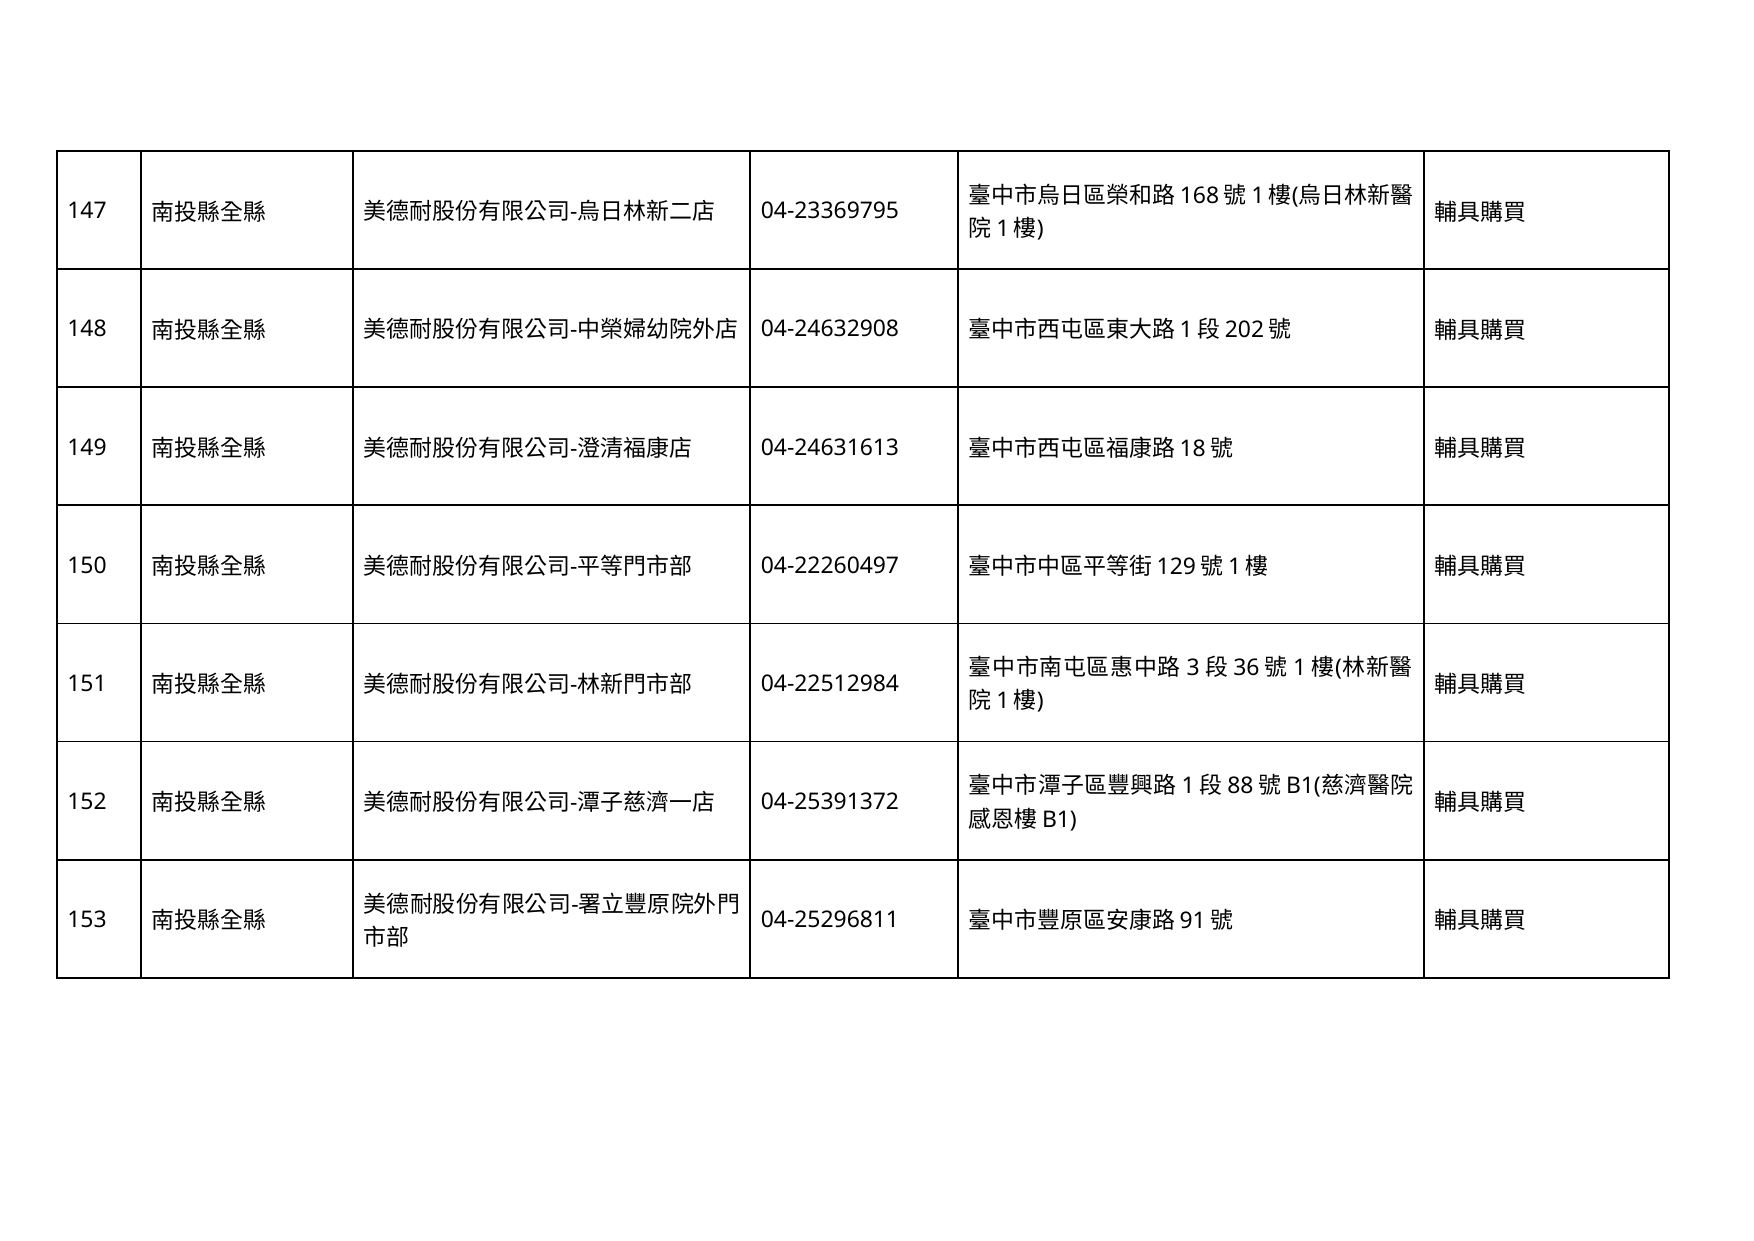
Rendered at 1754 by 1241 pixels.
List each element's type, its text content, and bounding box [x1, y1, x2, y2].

table_cell 臺中市烏日區榮和路168號1樓(烏日林新醫院1樓) [959, 152, 1423, 268]
table_cell 美德耐股份有限公司-潭子慈濟一店 [354, 742, 749, 859]
table_cell 南投縣全縣 [142, 270, 352, 386]
table_cell 臺中市南屯區惠中路3段36號1樓(林新醫院1樓) [959, 624, 1423, 741]
table_cell 153 [58, 861, 140, 977]
table_cell 臺中市西屯區東大路1段202號 [959, 270, 1423, 386]
table_cell 美德耐股份有限公司-烏日林新二店 [354, 152, 749, 268]
table_cell 151 [58, 624, 140, 741]
table_cell 04-23369795 [751, 152, 957, 268]
table_cell 美德耐股份有限公司-平等門市部 [354, 506, 749, 622]
table_cell 臺中市中區平等街129號1樓 [959, 506, 1423, 622]
table_cell 輔具購買 [1425, 152, 1668, 268]
table_cell 04-25296811 [751, 861, 957, 977]
table_cell 150 [58, 506, 140, 622]
table_cell 南投縣全縣 [142, 388, 352, 504]
table_cell 臺中市豐原區安康路91號 [959, 861, 1423, 977]
table_cell 152 [58, 742, 140, 859]
table_cell 04-24631613 [751, 388, 957, 504]
table_cell 04-24632908 [751, 270, 957, 386]
table_cell 輔具購買 [1425, 388, 1668, 504]
table_cell 04-22512984 [751, 624, 957, 741]
table_cell 04-25391372 [751, 742, 957, 859]
table_cell 輔具購買 [1425, 742, 1668, 859]
table_cell 南投縣全縣 [142, 152, 352, 268]
table_cell 04-22260497 [751, 506, 957, 622]
table_cell 輔具購買 [1425, 270, 1668, 386]
table_cell 輔具購買 [1425, 624, 1668, 741]
table_cell 臺中市潭子區豐興路1段88號B1(慈濟醫院感恩樓B1) [959, 742, 1423, 859]
table_cell 美德耐股份有限公司-中榮婦幼院外店 [354, 270, 749, 386]
table_cell 美德耐股份有限公司-林新門市部 [354, 624, 749, 741]
table_cell 美德耐股份有限公司-署立豐原院外門市部 [354, 861, 749, 977]
table_cell 輔具購買 [1425, 506, 1668, 622]
table_cell 南投縣全縣 [142, 624, 352, 741]
table_cell 149 [58, 388, 140, 504]
table_cell 南投縣全縣 [142, 861, 352, 977]
table_cell 美德耐股份有限公司-澄清福康店 [354, 388, 749, 504]
table_cell 147 [58, 152, 140, 268]
table_cell 南投縣全縣 [142, 506, 352, 622]
table_cell 南投縣全縣 [142, 742, 352, 859]
table_cell 輔具購買 [1425, 861, 1668, 977]
table_cell 148 [58, 270, 140, 386]
table_cell 臺中市西屯區福康路18號 [959, 388, 1423, 504]
